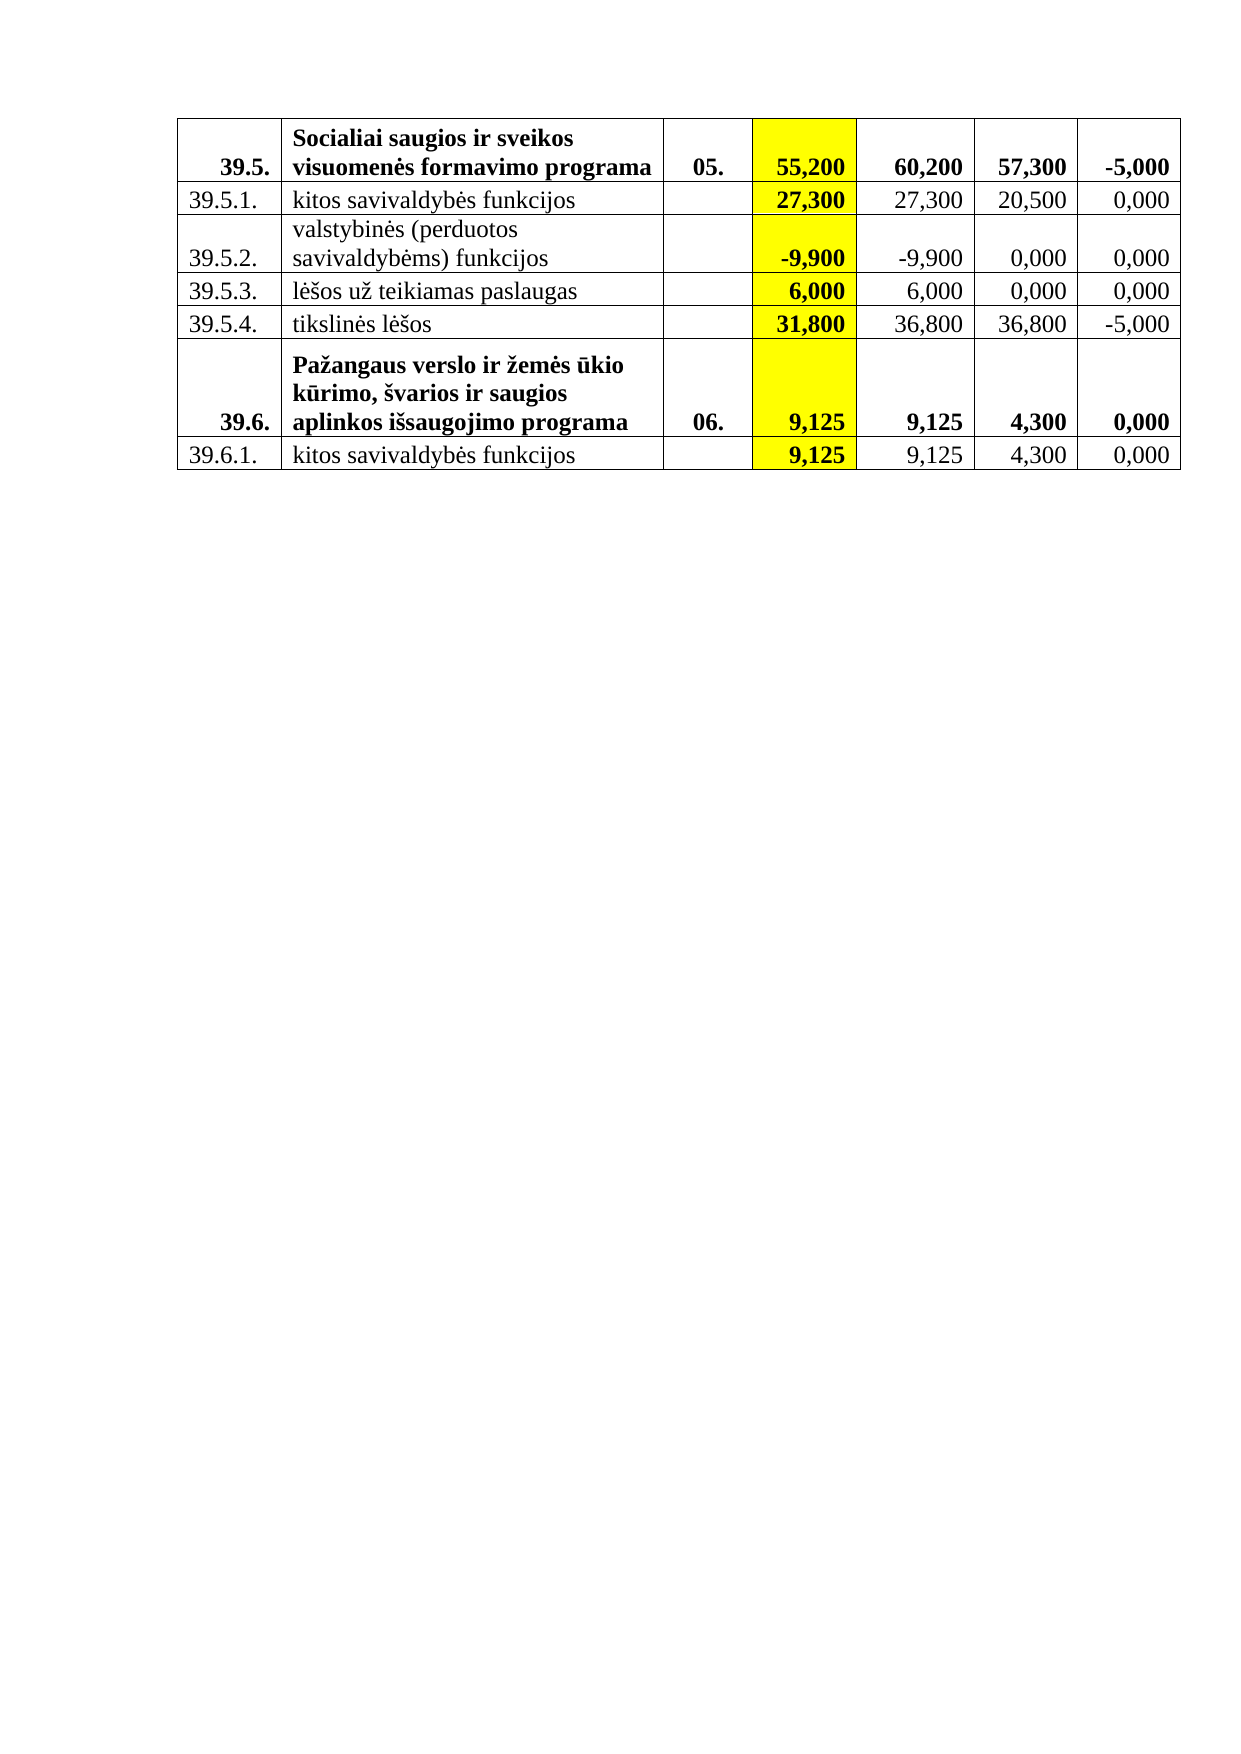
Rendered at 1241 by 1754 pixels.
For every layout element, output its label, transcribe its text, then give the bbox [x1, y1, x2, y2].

table_cell 39.5.1. [178, 182, 281, 213]
table_cell 39.5. [178, 119, 281, 181]
table_cell valstybinės (perduotos savivaldybėms) funkcijos [282, 215, 663, 272]
table_cell 06. [664, 339, 752, 436]
table_cell 0,000 [1078, 273, 1180, 305]
table_cell 0,000 [1078, 215, 1180, 272]
table_cell 36,800 [975, 306, 1077, 338]
table_cell [664, 273, 752, 305]
table_cell kitos savivaldybės funkcijos [282, 437, 663, 469]
table_cell 05. [664, 119, 752, 181]
table_cell 6,000 [753, 273, 856, 305]
table_cell -9,900 [753, 215, 856, 272]
table_cell [664, 437, 752, 469]
table_cell tikslinės lėšos [282, 306, 663, 338]
table_cell 6,000 [857, 273, 974, 305]
table_cell 31,800 [753, 306, 856, 338]
table_cell Pažangaus verslo ir žemės ūkio kūrimo, švarios ir saugios aplinkos išsaugojimo programa [282, 339, 663, 436]
table_cell 9,125 [857, 339, 974, 436]
table_cell Socialiai saugios ir sveikos visuomenės formavimo programa [282, 119, 663, 181]
table_cell 0,000 [1078, 182, 1180, 213]
table_cell 0,000 [1078, 339, 1180, 436]
table_cell [664, 182, 752, 213]
table_cell 39.5.4. [178, 306, 281, 338]
table_cell [664, 215, 752, 272]
table_cell -5,000 [1078, 306, 1180, 338]
table_cell 4,300 [975, 437, 1077, 469]
table_cell 27,300 [753, 182, 856, 213]
table_cell 39.6. [178, 339, 281, 436]
table_cell 0,000 [975, 215, 1077, 272]
table_cell [664, 306, 752, 338]
table_cell 20,500 [975, 182, 1077, 213]
table_cell 55,200 [753, 119, 856, 181]
table_cell 39.5.3. [178, 273, 281, 305]
table_cell 39.6.1. [178, 437, 281, 469]
table_cell 4,300 [975, 339, 1077, 436]
table_cell 9,125 [753, 437, 856, 469]
table_cell 9,125 [857, 437, 974, 469]
table_cell lėšos už teikiamas paslaugas [282, 273, 663, 305]
table_cell 9,125 [753, 339, 856, 436]
table_cell 36,800 [857, 306, 974, 338]
table_cell -5,000 [1078, 119, 1180, 181]
table_cell kitos savivaldybės funkcijos [282, 182, 663, 213]
table_cell 57,300 [975, 119, 1077, 181]
table_cell 60,200 [857, 119, 974, 181]
table_cell -9,900 [857, 215, 974, 272]
table_cell 0,000 [975, 273, 1077, 305]
table_cell 39.5.2. [178, 215, 281, 272]
table_cell 0,000 [1078, 437, 1180, 469]
table_cell 27,300 [857, 182, 974, 213]
